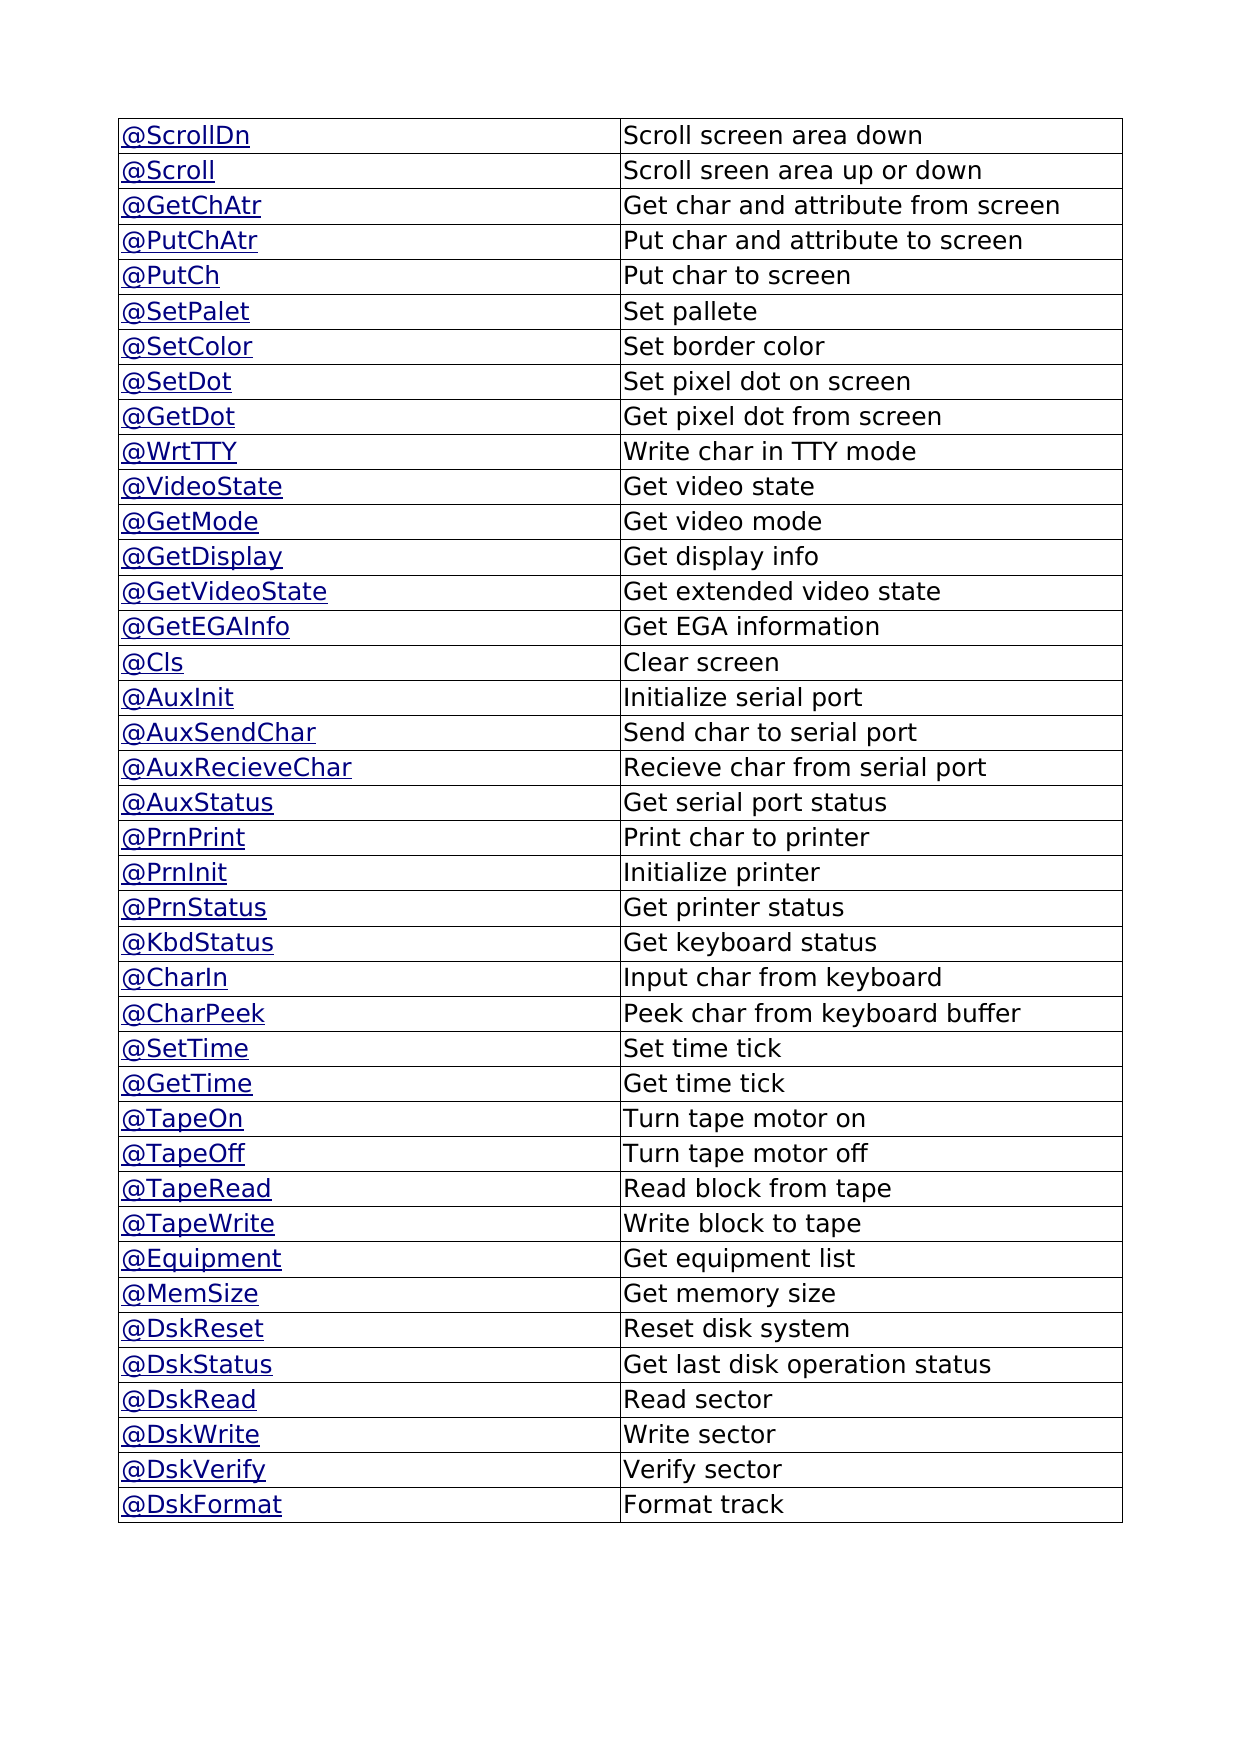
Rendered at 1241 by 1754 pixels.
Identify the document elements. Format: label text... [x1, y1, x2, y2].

table_cell @GetEGAInfo [119, 611, 620, 645]
table_cell @TapeOn [119, 1102, 620, 1136]
table_cell @DskReset [119, 1313, 620, 1347]
table_cell @SetTime [119, 1032, 620, 1066]
table_cell Get printer status [621, 891, 1122, 926]
table_cell @TapeWrite [119, 1207, 620, 1241]
table_cell @PrnStatus [119, 891, 620, 926]
table_cell Write block to tape [621, 1207, 1122, 1241]
table_cell Get pixel dot from screen [621, 400, 1122, 434]
table_cell Set border color [621, 330, 1122, 364]
table_cell @SetPalet [119, 295, 620, 329]
table_cell Turn tape motor off [621, 1137, 1122, 1171]
table_cell Set pallete [621, 295, 1122, 329]
table_cell @KbdStatus [119, 927, 620, 961]
table_cell @WrtTTY [119, 435, 620, 469]
table_cell Write char in TTY mode [621, 435, 1122, 469]
table_cell Get video state [621, 470, 1122, 504]
table_cell Scroll sreen area up or down [621, 154, 1122, 188]
table_cell @AuxStatus [119, 786, 620, 820]
table_cell Read block from tape [621, 1172, 1122, 1206]
table_cell Put char to screen [621, 260, 1122, 294]
table_cell Initialize printer [621, 856, 1122, 890]
table_cell @CharIn [119, 962, 620, 996]
table_cell @GetTime [119, 1067, 620, 1101]
table_cell Clear screen [621, 646, 1122, 680]
table_cell @DskVerify [119, 1453, 620, 1487]
table_cell Put char and attribute to screen [621, 225, 1122, 258]
table_cell Write sector [621, 1418, 1122, 1452]
table_cell Get EGA information [621, 611, 1122, 645]
table_cell Send char to serial port [621, 716, 1122, 750]
table_cell Verify sector [621, 1453, 1122, 1487]
table_cell Get video mode [621, 505, 1122, 539]
table_cell Scroll screen area down [621, 119, 1122, 153]
table_cell Set pixel dot on screen [621, 365, 1122, 399]
table_cell @GetChAtr [119, 189, 620, 223]
table_cell @AuxRecieveChar [119, 751, 620, 785]
table_cell @SetColor [119, 330, 620, 364]
table_cell @GetVideoState [119, 576, 620, 609]
table_cell Get last disk operation status [621, 1348, 1122, 1382]
table_cell @DskFormat [119, 1488, 620, 1522]
table_cell @PutCh [119, 260, 620, 294]
table_cell @SetDot [119, 365, 620, 399]
table_cell Get memory size [621, 1278, 1122, 1312]
table_cell @GetDot [119, 400, 620, 434]
table_cell @VideoState [119, 470, 620, 504]
table_cell @Scroll [119, 154, 620, 188]
table_cell Read sector [621, 1383, 1122, 1417]
table_cell Reset disk system [621, 1313, 1122, 1347]
table_cell @AuxSendChar [119, 716, 620, 750]
table_cell @AuxInit [119, 681, 620, 715]
table_cell Set time tick [621, 1032, 1122, 1066]
table_cell @DskWrite [119, 1418, 620, 1452]
table_cell @Cls [119, 646, 620, 680]
table_cell Get extended video state [621, 576, 1122, 609]
table_cell @TapeRead [119, 1172, 620, 1206]
table_cell @GetDisplay [119, 540, 620, 574]
table_cell @ScrollDn [119, 119, 620, 153]
table_cell @PrnInit [119, 856, 620, 890]
table_cell @DskRead [119, 1383, 620, 1417]
table_cell @PutChAtr [119, 225, 620, 258]
table_cell @TapeOff [119, 1137, 620, 1171]
table_cell Peek char from keyboard buffer [621, 997, 1122, 1031]
table_cell @PrnPrint [119, 821, 620, 855]
table_cell @Equipment [119, 1242, 620, 1277]
table_cell Print char to printer [621, 821, 1122, 855]
table_cell @DskStatus [119, 1348, 620, 1382]
table_cell Get display info [621, 540, 1122, 574]
table_cell @GetMode [119, 505, 620, 539]
table_cell Get keyboard status [621, 927, 1122, 961]
table_cell Get time tick [621, 1067, 1122, 1101]
table_cell Input char from keyboard [621, 962, 1122, 996]
table_cell Recieve char from serial port [621, 751, 1122, 785]
table_cell Initialize serial port [621, 681, 1122, 715]
table_cell Get equipment list [621, 1242, 1122, 1277]
table_cell @MemSize [119, 1278, 620, 1312]
table_cell Get char and attribute from screen [621, 189, 1122, 223]
table_cell @CharPeek [119, 997, 620, 1031]
table_cell Format track [621, 1488, 1122, 1522]
table_cell Turn tape motor on [621, 1102, 1122, 1136]
table_cell Get serial port status [621, 786, 1122, 820]
